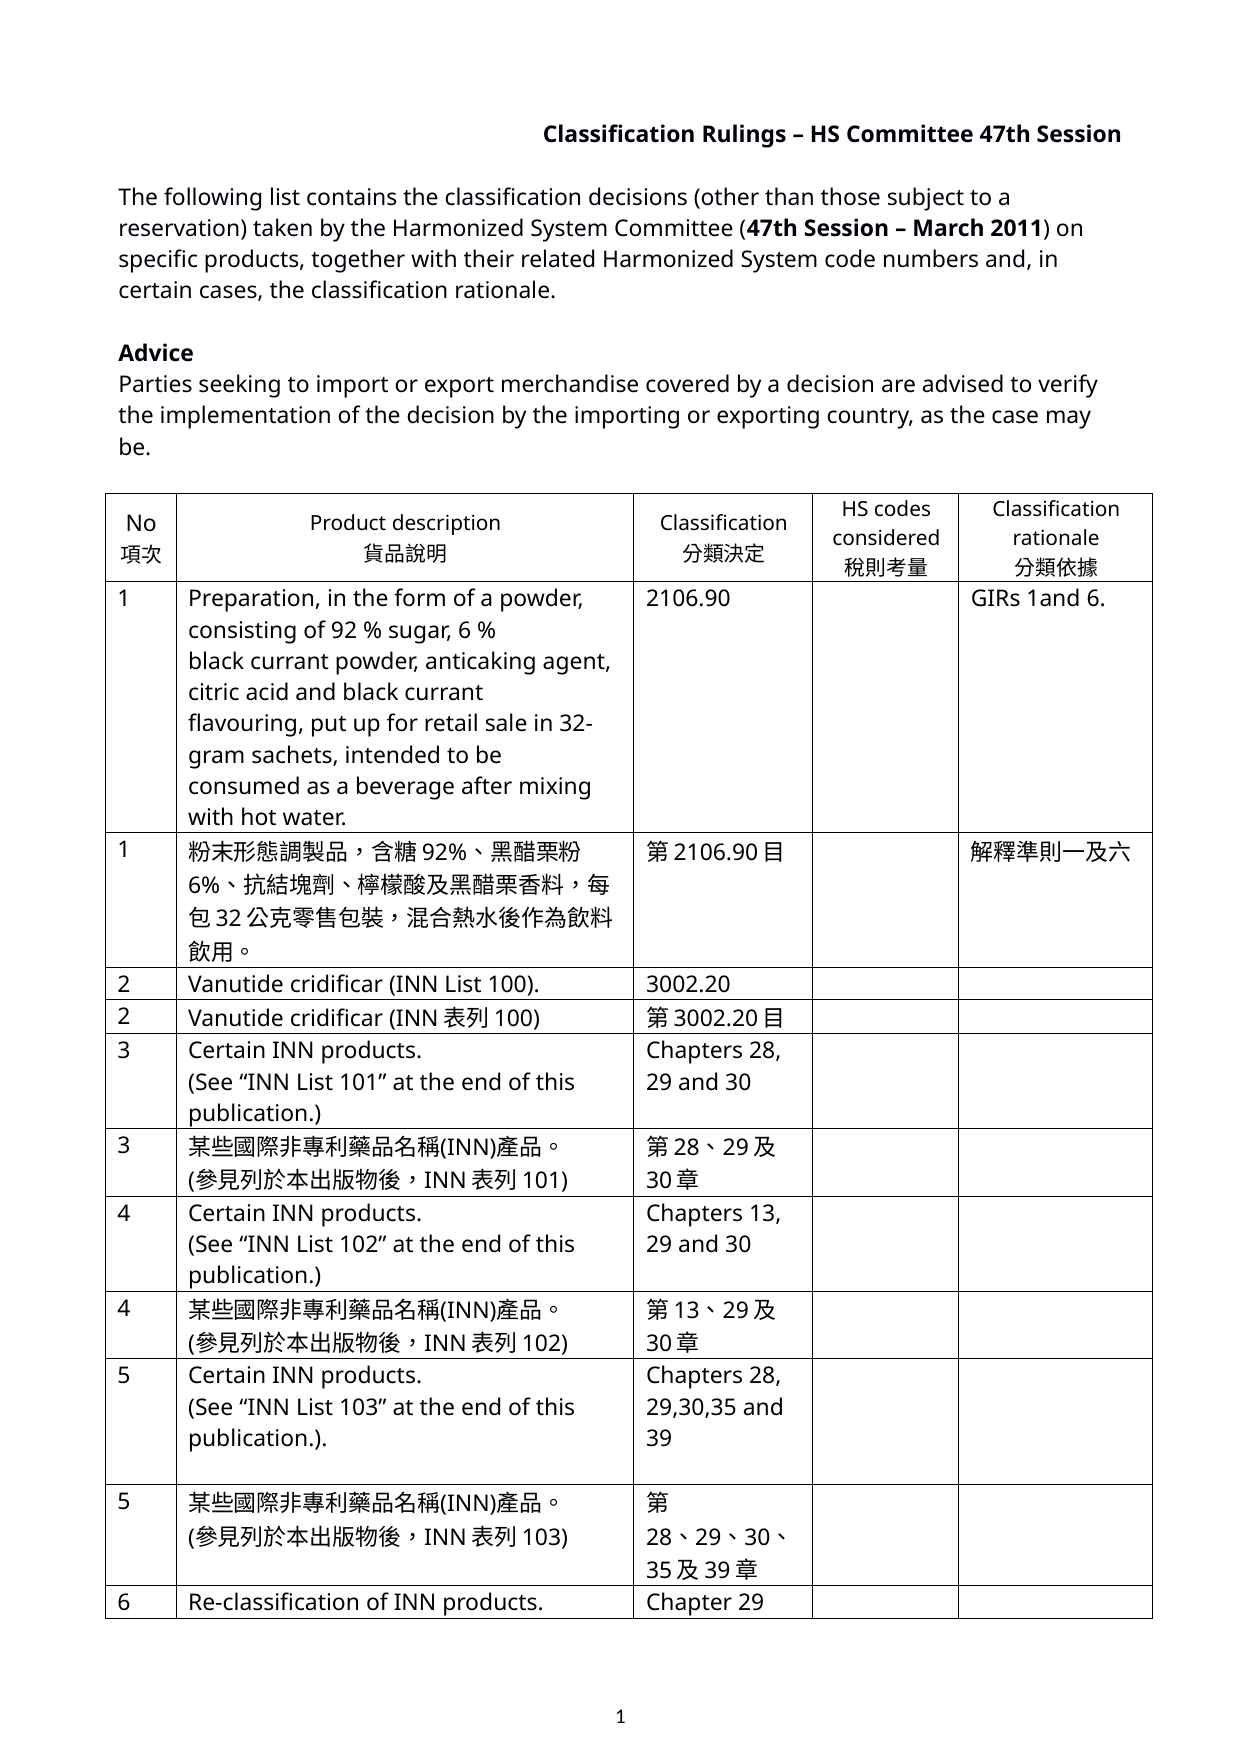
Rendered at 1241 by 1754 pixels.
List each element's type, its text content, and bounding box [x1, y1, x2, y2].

table_cell [813, 1129, 958, 1196]
table_cell Certain INN products. (See “INN List 101” at the end of this publication.) [177, 1034, 633, 1128]
text Classification Rulings – HS Committee 47th Session [118, 118, 1122, 149]
text The following list contains the classification decisions (other than those subject to a reservation) taken by the Harmonized System Committee (47th Session – March 2011) on specific products, together with their related Harmonized System code numbers and, in certain cases, the classification rationale. [118, 181, 1122, 306]
table_cell 粉末形態調製品，含糖92%、黑醋栗粉6%、抗結塊劑、檸檬酸及黑醋栗香料，每包32公克零售包裝，混合熱水後作為飲料飲用。 [177, 833, 633, 967]
table_header No 項次 [106, 494, 176, 581]
table_cell [959, 1034, 1152, 1128]
table_header Classification rationale 分類依據 [959, 494, 1152, 581]
text Parties seeking to import or export merchandise covered by a decision are advised to verify the implementation of the decision by the importing or exporting country, as the case may be. [118, 368, 1122, 462]
table_cell [959, 968, 1152, 999]
table_cell 3 [106, 1129, 176, 1196]
table_cell 4 [106, 1292, 176, 1358]
table_cell [813, 1197, 958, 1291]
table_cell [959, 1485, 1152, 1585]
table_cell Re-classification of INN products. [177, 1586, 633, 1617]
table_cell [959, 1586, 1152, 1617]
table_cell [813, 1000, 958, 1033]
table_header Product description 貨品說明 [177, 494, 633, 581]
table_cell 第28、29及30章 [634, 1129, 812, 1196]
table_cell Chapter 29 [634, 1586, 812, 1617]
table_cell 2 [106, 1000, 176, 1033]
table_cell [813, 1034, 958, 1128]
table_cell Certain INN products. (See “INN List 103” at the end of this publication.). [177, 1359, 633, 1484]
table_header HS codes considered 稅則考量 [813, 494, 958, 581]
table_cell 5 [106, 1359, 176, 1484]
table_cell 第2106.90目 [634, 833, 812, 967]
table_cell 3002.20 [634, 968, 812, 999]
table_cell 解釋準則一及六 [959, 833, 1152, 967]
text Advice [118, 337, 1122, 368]
table_cell [813, 1359, 958, 1484]
table_cell [959, 1292, 1152, 1358]
table_cell Chapters 28, 29 and 30 [634, 1034, 812, 1128]
table_cell [813, 582, 958, 832]
table_cell 2106.90 [634, 582, 812, 832]
table_cell 第13、29及30章 [634, 1292, 812, 1358]
table_cell 1 [106, 582, 176, 832]
table_cell [959, 1129, 1152, 1196]
table_cell 5 [106, 1485, 176, 1585]
table_cell 某些國際非專利藥品名稱(INN)產品。 (參見列於本出版物後，INN表列101) [177, 1129, 633, 1196]
table_cell 第3002.20目 [634, 1000, 812, 1033]
table_cell Chapters 13, 29 and 30 [634, 1197, 812, 1291]
table_cell 2 [106, 968, 176, 999]
table_cell Certain INN products. (See “INN List 102” at the end of this publication.) [177, 1197, 633, 1291]
table_cell [813, 968, 958, 999]
table_cell 某些國際非專利藥品名稱(INN)產品。 (參見列於本出版物後，INN表列102) [177, 1292, 633, 1358]
table_cell 4 [106, 1197, 176, 1291]
table_cell Vanutide cridificar (INN表列100) [177, 1000, 633, 1033]
table_cell [813, 833, 958, 967]
table_cell 1 [106, 833, 176, 967]
table_cell Preparation, in the form of a powder, consisting of 92 % sugar, 6 % black currant powder, anticaking agent, citric acid and black currant flavouring, put up for retail sale in 32-gram sachets, intended to be consumed as a beverage after mixing with hot water. [177, 582, 633, 832]
table_cell [813, 1292, 958, 1358]
table_cell 3 [106, 1034, 176, 1128]
table_header Classification 分類決定 [634, 494, 812, 581]
table_cell [959, 1359, 1152, 1484]
table_cell [959, 1000, 1152, 1033]
table_cell 第28、29、30、35及39章 [634, 1485, 812, 1585]
table_cell Vanutide cridificar (INN List 100). [177, 968, 633, 999]
table_cell Chapters 28, 29,30,35 and 39 [634, 1359, 812, 1484]
table_cell [813, 1485, 958, 1585]
table_cell 某些國際非專利藥品名稱(INN)產品。 (參見列於本出版物後，INN表列103) [177, 1485, 633, 1585]
table_cell [959, 1197, 1152, 1291]
table_cell 6 [106, 1586, 176, 1617]
table_cell GIRs 1and 6. [959, 582, 1152, 832]
table_cell [813, 1586, 958, 1617]
